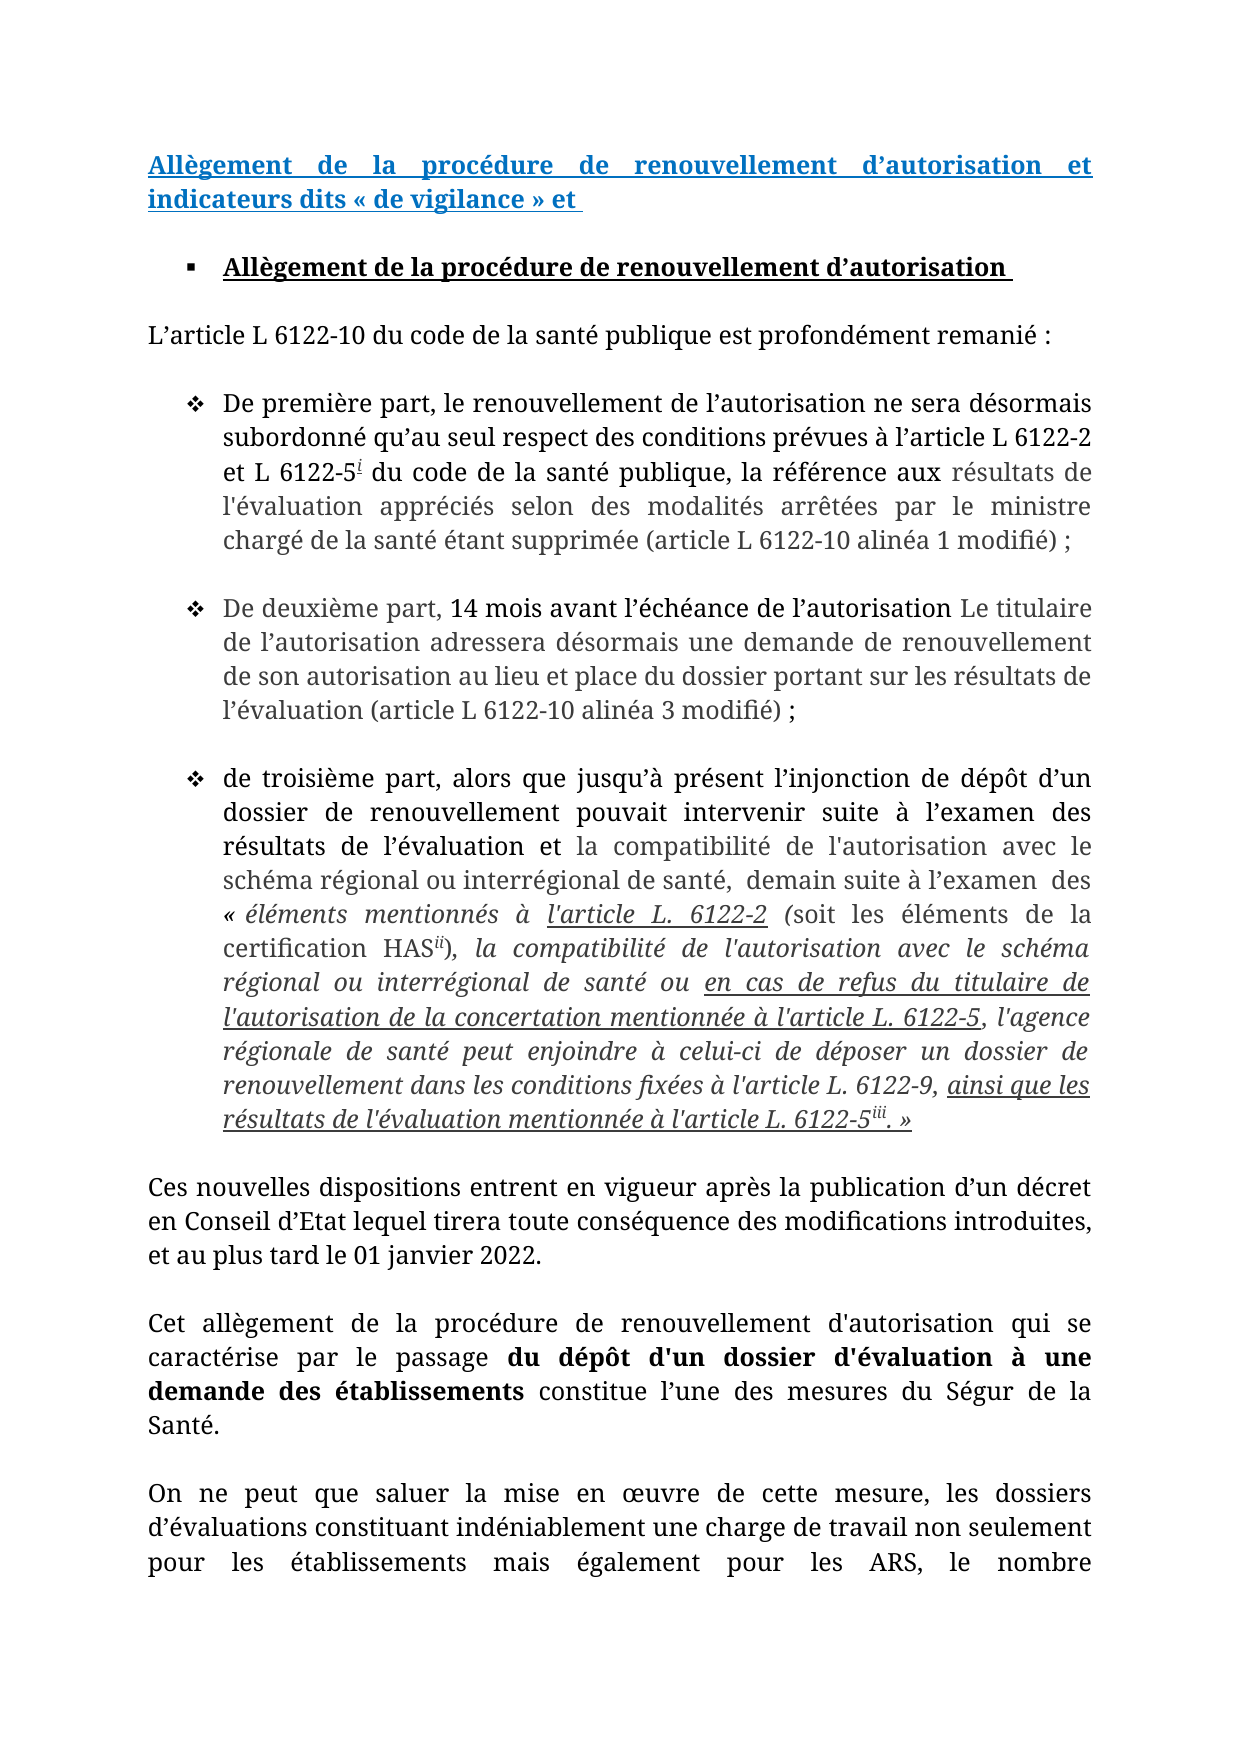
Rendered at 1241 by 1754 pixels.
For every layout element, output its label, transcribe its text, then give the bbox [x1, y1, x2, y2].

text indicateurs dits « de vigilance » et [148, 178, 1093, 216]
text Ces nouvelles dispositions entrent en vigueur après la publication d’un décret en Conseil d’Etat lequel tirera toute conséquence des modifications introduites, et au plus tard le 01 janvier 2022. [148, 1169, 1093, 1272]
list Allègement de la procédure de renouvellement d’autorisation [185, 250, 1093, 284]
list de troisième part, alors que jusqu’à présent l’injonction de dépôt d’un dossier de renouvellement pouvait intervenir suite à l’examen des résultats de l’évaluation et la compatibilité de l'autorisation avec le schéma régional ou interrégional de santé, demain suite à l’examen des « éléments mentionnés à l'article L. 6122-2 (soit les éléments de la certification HAS), la compatibilité de l'autorisation avec le schéma régional ou interrégional de santé ou en cas de refus du titulaire de l'autorisation de la concertation mentionnée à l'article L. 6122-5, l'agence régionale de santé peut enjoindre à celui-ci de déposer un dossier de renouvellement dans les conditions fixées à l'article L. 6122-9, ainsi que les résultats de l'évaluation mentionnée à l'article L. 6122-5. » [185, 761, 1093, 1135]
list De deuxième part, 14 mois avant l’échéance de l’autorisation Le titulaire de l’autorisation adressera désormais une demande de renouvellement de son autorisation au lieu et place du dossier portant sur les résultats de l’évaluation (article L 6122-10 alinéa 3 modifié) ; [185, 590, 1093, 727]
text Allègement de la procédure de renouvellement d’autorisation et [148, 148, 1093, 176]
text Cet allègement de la procédure de renouvellement d'autorisation qui se caractérise par le passage du dépôt d'un dossier d'évaluation à une demande des établissements constitue l’une des mesures du Ségur de la Santé. [148, 1306, 1093, 1442]
text L’article L 6122-10 du code de la santé publique est profondément remanié : [148, 318, 1093, 352]
text On ne peut que saluer la mise en œuvre de cette mesure, les dossiers d’évaluations constituant indéniablement une charge de travail non seulement pour les établissements mais également pour les ARS, le nombre [148, 1476, 1093, 1578]
list De première part, le renouvellement de l’autorisation ne sera désormais subordonné qu’au seul respect des conditions prévues à l’article L 6122-2 et L 6122-5 du code de la santé publique, la référence aux résultats de l'évaluation appréciés selon des modalités arrêtées par le ministre chargé de la santé étant supprimée (article L 6122-10 alinéa 1 modifié) ; [185, 386, 1093, 556]
